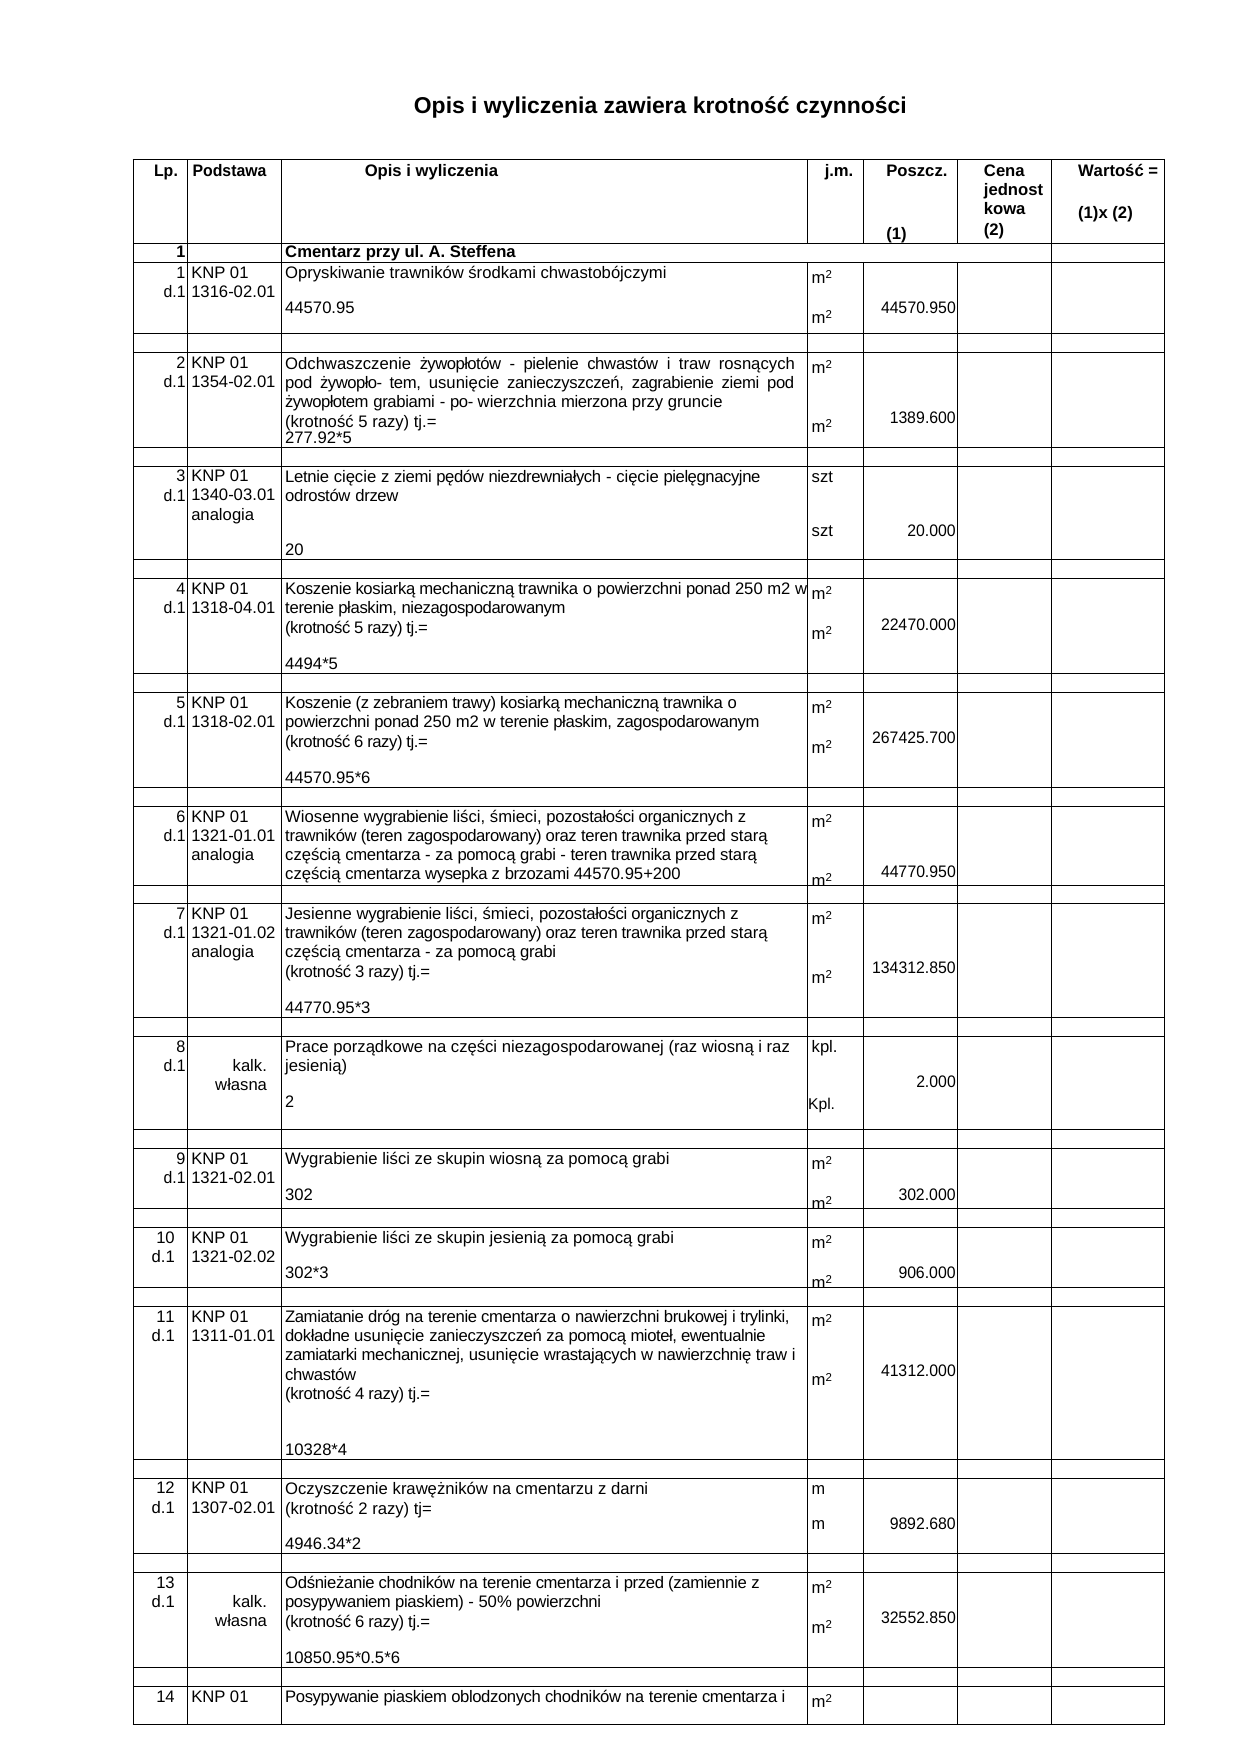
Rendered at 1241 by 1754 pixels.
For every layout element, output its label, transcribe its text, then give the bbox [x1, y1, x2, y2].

table_cell KNP 01 1321-02.01 [188, 1149, 281, 1208]
table_header Lp. [134, 160, 187, 243]
table_cell [808, 1130, 863, 1148]
table_cell m2 m2 [808, 1573, 863, 1667]
table_cell 134312.850 [864, 904, 957, 1017]
table_cell 20.000 [864, 467, 957, 559]
table_cell [188, 1460, 281, 1478]
table_cell 5 d.1 [134, 693, 187, 787]
table_cell 3 d.1 [134, 467, 187, 559]
table_cell [188, 244, 281, 262]
table_cell [1052, 1307, 1164, 1459]
table_cell [1052, 579, 1164, 673]
table_cell 14 [134, 1687, 187, 1724]
table_cell 8 d.1 [134, 1037, 187, 1129]
table_cell [1052, 1130, 1164, 1148]
table_cell [808, 1209, 863, 1227]
table_cell [958, 1209, 1051, 1227]
table_cell [864, 334, 957, 352]
table_cell 7 d.1 [134, 904, 187, 1017]
table_cell [958, 1668, 1051, 1686]
table_cell m2 m2 [808, 904, 863, 1017]
table_cell [808, 334, 863, 352]
table_cell m2 m2 [808, 1307, 863, 1459]
table_cell 1 [134, 244, 187, 262]
table_cell [188, 886, 281, 903]
table_cell [1052, 1037, 1164, 1129]
table_header j.m. [808, 160, 863, 243]
table_cell [134, 1668, 187, 1686]
table_cell [134, 1209, 187, 1227]
table_cell KNP 01 1318-02.01 [188, 693, 281, 787]
table_cell [958, 1573, 1051, 1667]
table_cell Wygrabienie liści ze skupin jesienią za pomocą grabi 302*3 [282, 1228, 807, 1287]
table_cell [1052, 1228, 1164, 1287]
table_cell m2 m2 [808, 263, 863, 333]
table_cell Koszenie (z zebraniem trawy) kosiarką mechaniczną trawnika o powierzchni ponad 250 m2 w terenie płaskim, zagospodarowanym (krotność 6 razy) tj.= 44570.95*6 [282, 693, 807, 787]
table_cell [808, 1668, 863, 1686]
table_cell KNP 01 1311-01.01 [188, 1307, 281, 1459]
table_cell m m [808, 1479, 863, 1553]
table_cell [958, 693, 1051, 787]
table_cell [1052, 244, 1164, 262]
table_cell Zamiatanie dróg na terenie cmentarza o nawierzchni brukowej i trylinki, dokładne usunięcie zanieczyszczeń za pomocą mioteł, ewentualnie zamiatarki mechanicznej, usunięcie wrastających w nawierzchnię traw i chwastów (krotność 4 razy) tj.= 10328*4 [282, 1307, 807, 1459]
table_cell [808, 1460, 863, 1478]
table_cell [958, 1288, 1051, 1306]
table_cell 41312.000 [864, 1307, 957, 1459]
table_header Cena jednostkowa (2) [958, 160, 1051, 243]
table_cell [808, 1554, 863, 1572]
table_cell [188, 1130, 281, 1148]
table_cell [188, 788, 281, 806]
table_cell [134, 1554, 187, 1572]
table_cell 12 d.1 [134, 1479, 187, 1553]
table_cell [188, 334, 281, 352]
table_header Wartość = (1)x (2) [1052, 160, 1164, 243]
table_cell [1052, 1018, 1164, 1036]
table_cell 9 d.1 [134, 1149, 187, 1208]
table_cell [282, 1460, 807, 1478]
table_cell [808, 1288, 863, 1306]
table_cell [958, 674, 1051, 692]
table_cell 32552.850 [864, 1573, 957, 1667]
table_cell [1052, 1209, 1164, 1227]
table_cell [1052, 353, 1164, 447]
table_cell [188, 1288, 281, 1306]
table_cell [958, 807, 1051, 885]
table_cell [1052, 886, 1164, 903]
table_cell [1052, 1460, 1164, 1478]
table_header Opis i wyliczenia [282, 160, 807, 243]
table_cell KNP 01 1321-01.02 analogia [188, 904, 281, 1017]
table_cell [1052, 1288, 1164, 1306]
table_cell [282, 1018, 807, 1036]
table_cell Koszenie kosiarką mechaniczną trawnika o powierzchni ponad 250 m2 w terenie płaskim, niezagospodarowanym (krotność 5 razy) tj.= 4494*5 [282, 579, 807, 673]
table_cell m2 m2 [808, 807, 863, 885]
table_cell kalk. własna [188, 1037, 281, 1129]
table_cell [864, 448, 957, 466]
table_cell [1052, 788, 1164, 806]
table_cell szt szt [808, 467, 863, 559]
table_cell [808, 448, 863, 466]
table_cell [282, 334, 807, 352]
table_cell [282, 1668, 807, 1686]
table_cell [958, 263, 1051, 333]
table_cell [958, 1149, 1051, 1208]
table_cell [188, 1668, 281, 1686]
table_cell Odśnieżanie chodników na terenie cmentarza i przed (zamiennie z posypywaniem piaskiem) - 50% powierzchni (krotność 6 razy) tj.= 10850.95*0.5*6 [282, 1573, 807, 1667]
table_cell [282, 1130, 807, 1148]
table_cell [1052, 1573, 1164, 1667]
table_cell [1052, 448, 1164, 466]
table_cell 44570.950 [864, 263, 957, 333]
table_cell [1052, 1149, 1164, 1208]
table_cell m2 m2 [808, 693, 863, 787]
table_cell [958, 1479, 1051, 1553]
table_cell kpl. Kpl. [808, 1037, 863, 1129]
table_cell [1052, 1479, 1164, 1553]
table_cell 10 d.1 [134, 1228, 187, 1287]
table_cell [958, 788, 1051, 806]
table_cell [958, 1037, 1051, 1129]
table_cell [282, 674, 807, 692]
table_header Podstawa [188, 160, 281, 243]
table_cell [188, 560, 281, 578]
table_cell m2 [808, 1687, 863, 1724]
table_cell Oczyszczenie krawężników na cmentarzu z darni (krotność 2 razy) tj= 4946.34*2 [282, 1479, 807, 1553]
table_header Poszcz. (1) [864, 160, 957, 243]
table_cell 906.000 [864, 1228, 957, 1287]
table_cell [864, 674, 957, 692]
table_cell Jesienne wygrabienie liści, śmieci, pozostałości organicznych z trawników (teren zagospodarowany) oraz teren trawnika przed starą częścią cmentarza - za pomocą grabi (krotność 3 razy) tj.= 44770.95*3 [282, 904, 807, 1017]
table_cell [1052, 674, 1164, 692]
table_cell [958, 1307, 1051, 1459]
table_cell 4 d.1 [134, 579, 187, 673]
table_cell [864, 1130, 957, 1148]
table_cell [1052, 693, 1164, 787]
table_cell Wiosenne wygrabienie liści, śmieci, pozostałości organicznych z trawników (teren zagospodarowany) oraz teren trawnika przed starą częścią cmentarza - za pomocą grabi - teren trawnika przed starą częścią cmentarza wysepka z brzozami 44570.95+200 [282, 807, 807, 885]
table_cell [282, 448, 807, 466]
table_cell [1052, 1554, 1164, 1572]
table_cell [958, 1460, 1051, 1478]
table_cell 6 d.1 [134, 807, 187, 885]
table_cell [864, 788, 957, 806]
table_cell [1052, 467, 1164, 559]
table_cell 22470.000 [864, 579, 957, 673]
table_cell [282, 1209, 807, 1227]
table_cell [1052, 807, 1164, 885]
table_cell [134, 886, 187, 903]
table_cell [134, 1460, 187, 1478]
table_cell KNP 01 1321-02.02 [188, 1228, 281, 1287]
table_cell [1052, 560, 1164, 578]
table_cell [864, 1209, 957, 1227]
text Opis i wyliczenia zawiera krotność czynności [137, 92, 1178, 118]
table_cell [958, 560, 1051, 578]
table_cell KNP 01 1316-02.01 [188, 263, 281, 333]
table_cell [864, 886, 957, 903]
table_cell [958, 353, 1051, 447]
table_cell [1052, 1687, 1164, 1724]
table_cell [134, 1018, 187, 1036]
table_cell 1389.600 [864, 353, 957, 447]
table_cell [808, 886, 863, 903]
table_cell [808, 674, 863, 692]
table_cell [808, 560, 863, 578]
table_cell Cmentarz przy ul. A. Steffena [282, 244, 1051, 262]
table_cell kalk. własna [188, 1573, 281, 1667]
table_cell [958, 467, 1051, 559]
table_cell [188, 1209, 281, 1227]
table_cell KNP 01 1321-01.01 analogia [188, 807, 281, 885]
table_cell 1 d.1 [134, 263, 187, 333]
table_cell m2 m2 [808, 1149, 863, 1208]
table_cell [134, 334, 187, 352]
table_cell [864, 560, 957, 578]
table_cell [958, 1130, 1051, 1148]
table_cell 267425.700 [864, 693, 957, 787]
table_cell [188, 674, 281, 692]
table_cell [282, 788, 807, 806]
table_cell Wygrabienie liści ze skupin wiosną za pomocą grabi 302 [282, 1149, 807, 1208]
table_cell [958, 579, 1051, 673]
table_cell Odchwaszczenie żywopłotów - pielenie chwastów i traw rosnących pod żywopło- tem, usunięcie zanieczyszczeń, zagrabienie ziemi pod żywopłotem grabiami - po- wierzchnia mierzona przy gruncie (krotność 5 razy) tj.= 277.92*5 [282, 353, 807, 447]
table_cell m2 m2 [808, 353, 863, 447]
table_cell [282, 1288, 807, 1306]
table_cell [282, 1554, 807, 1572]
table_cell [958, 1018, 1051, 1036]
table_cell [958, 334, 1051, 352]
table_cell [958, 1228, 1051, 1287]
table_cell 44770.950 [864, 807, 957, 885]
table_cell [188, 1554, 281, 1572]
table_cell [1052, 1668, 1164, 1686]
table_cell Posypywanie piaskiem oblodzonych chodników na terenie cmentarza i [282, 1687, 807, 1724]
table_cell [958, 448, 1051, 466]
table_cell 13 d.1 [134, 1573, 187, 1667]
table_cell KNP 01 1307-02.01 [188, 1479, 281, 1553]
table_cell [134, 1130, 187, 1148]
table_cell 302.000 [864, 1149, 957, 1208]
table_cell 9892.680 [864, 1479, 957, 1553]
table_cell [134, 560, 187, 578]
table_cell [958, 1554, 1051, 1572]
table_cell m2 m2 [808, 1228, 863, 1287]
table_cell KNP 01 [188, 1687, 281, 1724]
table_cell 2 d.1 [134, 353, 187, 447]
table_cell [188, 1018, 281, 1036]
table_cell [134, 1288, 187, 1306]
table_cell [864, 1460, 957, 1478]
table_cell [134, 448, 187, 466]
table_cell [134, 674, 187, 692]
table_cell Letnie cięcie z ziemi pędów niezdrewniałych - cięcie pielęgnacyjne odrostów drzew 20 [282, 467, 807, 559]
table_cell KNP 01 1318-04.01 [188, 579, 281, 673]
table_cell [958, 886, 1051, 903]
table_cell [1052, 904, 1164, 1017]
table_cell [864, 1554, 957, 1572]
table_cell [864, 1687, 957, 1724]
table_cell 2.000 [864, 1037, 957, 1129]
table_cell [1052, 263, 1164, 333]
table_cell [134, 788, 187, 806]
table_cell [1052, 334, 1164, 352]
table_cell [282, 560, 807, 578]
table_cell [808, 1018, 863, 1036]
table_cell [808, 788, 863, 806]
table_cell [282, 886, 807, 903]
table_cell [864, 1018, 957, 1036]
table_cell [958, 1687, 1051, 1724]
table_cell 11 d.1 [134, 1307, 187, 1459]
table_cell [188, 448, 281, 466]
table_cell [958, 904, 1051, 1017]
table_cell KNP 01 1354-02.01 [188, 353, 281, 447]
table_cell Opryskiwanie trawników środkami chwastobójczymi 44570.95 [282, 263, 807, 333]
table_cell KNP 01 1340-03.01 analogia [188, 467, 281, 559]
table_cell [864, 1668, 957, 1686]
table_cell m2 m2 [808, 579, 863, 673]
table_cell Prace porządkowe na części niezagospodarowanej (raz wiosną i raz jesienią) 2 [282, 1037, 807, 1129]
table_cell [864, 1288, 957, 1306]
